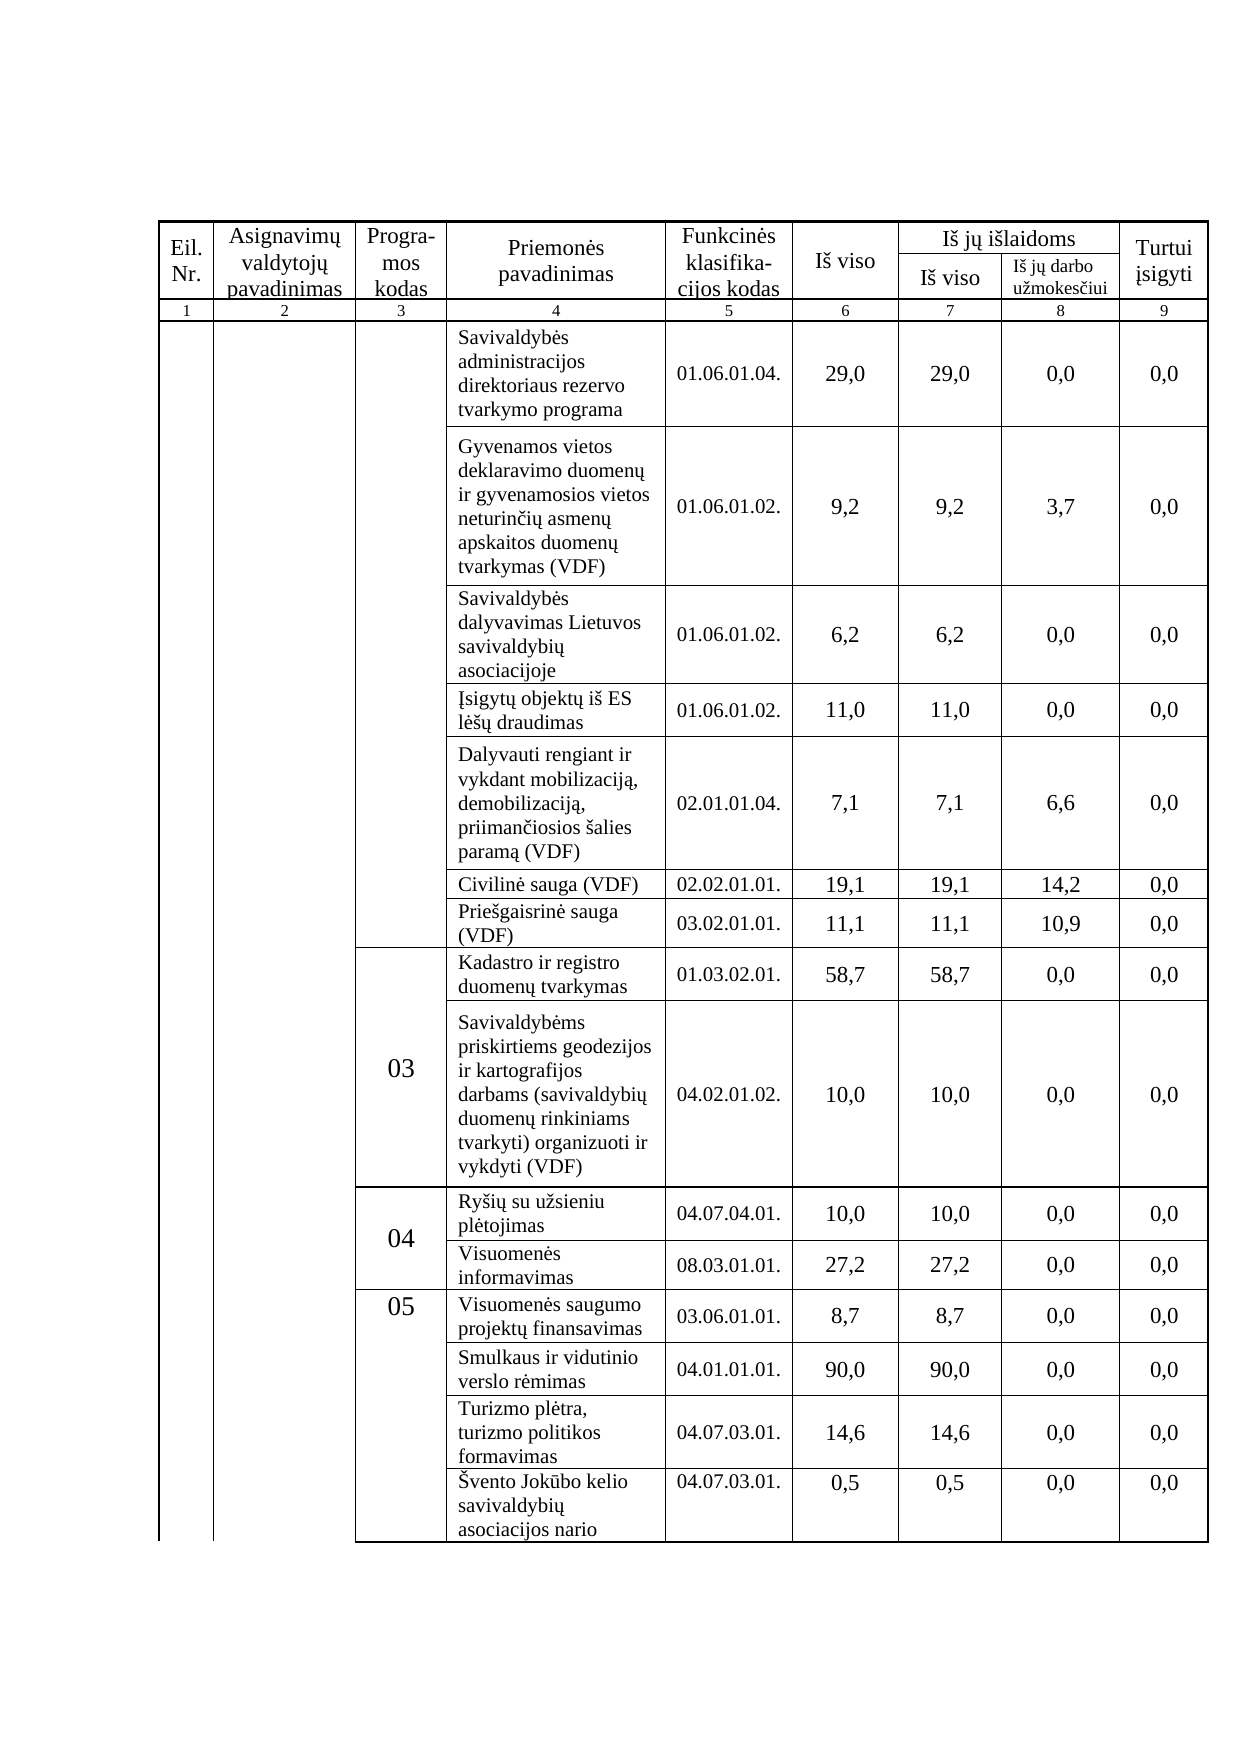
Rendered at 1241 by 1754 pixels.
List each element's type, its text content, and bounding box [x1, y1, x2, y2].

table_cell 0,0 [1002, 1188, 1119, 1239]
table_cell 01.06.01.02. [666, 427, 792, 585]
table_cell 02.02.01.01. [666, 870, 792, 898]
table_cell 27,2 [899, 1241, 1001, 1289]
table_cell 04.07.03.01. [666, 1469, 792, 1541]
table_cell 6,6 [1002, 737, 1119, 868]
table_cell Civilinė sauga (VDF) [447, 870, 665, 898]
table_cell 3 [356, 300, 446, 319]
table_cell 8,7 [793, 1290, 898, 1342]
table_header Asignavimų valdytojų pavadinimas [214, 223, 355, 298]
table_cell 04.01.01.01. [666, 1343, 792, 1395]
table_cell [214, 322, 355, 1541]
table_cell 10,0 [793, 1188, 898, 1239]
table_cell [356, 322, 446, 947]
table_cell 11,1 [793, 899, 898, 947]
table_cell 58,7 [899, 948, 1001, 1000]
table_cell 11,1 [899, 899, 1001, 947]
table_cell 7 [899, 300, 1001, 319]
table_cell Ryšių su užsieniu plėtojimas [447, 1188, 665, 1239]
table_cell 0,0 [1002, 1343, 1119, 1395]
table_cell 6,2 [899, 586, 1001, 682]
table_cell 10,0 [899, 1188, 1001, 1239]
table_cell 8 [1002, 300, 1119, 319]
table_cell 2 [214, 300, 355, 319]
table_cell 0,0 [1002, 948, 1119, 1000]
table_cell 29,0 [899, 322, 1001, 426]
table_cell 19,1 [899, 870, 1001, 898]
table_cell 03.06.01.01. [666, 1290, 792, 1342]
table_cell Švento Jokūbo kelio savivaldybių asociacijos nario [447, 1469, 665, 1541]
table_cell 11,0 [899, 684, 1001, 736]
table_cell Savivaldybėms priskirtiems geodezijos ir kartografijos darbams (savivaldybių duomenų rinkiniams tvarkyti) organizuoti ir vykdyti (VDF) [447, 1001, 665, 1186]
table_cell 0,0 [1120, 1290, 1207, 1342]
table_cell 7,1 [899, 737, 1001, 868]
table_cell 0,5 [899, 1469, 1001, 1541]
table_cell Turizmo plėtra, turizmo politikos formavimas [447, 1396, 665, 1468]
table_cell 0,0 [1002, 1001, 1119, 1186]
table_cell Iš jų darbo užmokesčiui [1002, 254, 1119, 298]
table_cell 14,6 [899, 1396, 1001, 1468]
table_cell 0,0 [1120, 322, 1207, 426]
table_cell Gyvenamos vietos deklaravimo duomenų ir gyvenamosios vietos neturinčių asmenų apskaitos duomenų tvarkymas (VDF) [447, 427, 665, 585]
table_cell 0,0 [1002, 1290, 1119, 1342]
table_cell 04.07.03.01. [666, 1396, 792, 1468]
table_cell 0,5 [793, 1469, 898, 1541]
table_cell Įsigytų objektų iš ES lėšų draudimas [447, 684, 665, 736]
table_cell 9 [1120, 300, 1207, 319]
table_cell Kadastro ir registro duomenų tvarkymas [447, 948, 665, 1000]
table_cell [160, 322, 213, 1541]
table_cell Savivaldybės administracijos direktoriaus rezervo tvarkymo programa [447, 322, 665, 426]
table_cell Visuomenės informavimas [447, 1241, 665, 1289]
table_cell 9,2 [899, 427, 1001, 585]
table_cell 19,1 [793, 870, 898, 898]
table_cell 0,0 [1120, 1188, 1207, 1239]
table_cell 0,0 [1120, 1469, 1207, 1541]
table_header Turtui įsigyti [1120, 223, 1207, 298]
table_cell 0,0 [1120, 948, 1207, 1000]
table_cell 27,2 [793, 1241, 898, 1289]
table_cell 0,0 [1120, 1241, 1207, 1289]
table_cell 0,0 [1120, 586, 1207, 682]
table_cell 9,2 [793, 427, 898, 585]
table_cell 0,0 [1120, 1343, 1207, 1395]
table_cell Priešgaisrinė sauga (VDF) [447, 899, 665, 947]
table_cell 0,0 [1120, 870, 1207, 898]
table_cell 11,0 [793, 684, 898, 736]
table_cell 0,0 [1002, 586, 1119, 682]
table_cell 3,7 [1002, 427, 1119, 585]
table_cell 01.03.02.01. [666, 948, 792, 1000]
table_cell Iš viso [899, 254, 1001, 298]
table_cell 0,0 [1120, 899, 1207, 947]
table_cell 5 [666, 300, 792, 319]
table_cell 03.02.01.01. [666, 899, 792, 947]
table_cell 10,9 [1002, 899, 1119, 947]
table_cell 08.03.01.01. [666, 1241, 792, 1289]
table_cell 05 [356, 1290, 446, 1541]
table_cell 02.01.01.04. [666, 737, 792, 868]
table_cell 0,0 [1002, 684, 1119, 736]
table_cell 90,0 [793, 1343, 898, 1395]
table_cell 14,6 [793, 1396, 898, 1468]
table_cell 0,0 [1120, 427, 1207, 585]
table_cell 90,0 [899, 1343, 1001, 1395]
table_cell 0,0 [1120, 737, 1207, 868]
table_cell 6 [793, 300, 898, 319]
table_cell 04 [356, 1188, 446, 1289]
table_cell 01.06.01.02. [666, 586, 792, 682]
table_cell 0,0 [1120, 684, 1207, 736]
table_cell 04.07.04.01. [666, 1188, 792, 1239]
table_cell 01.06.01.04. [666, 322, 792, 426]
table_cell Visuomenės saugumo projektų finansavimas [447, 1290, 665, 1342]
table_header Progra-mos kodas [356, 223, 446, 298]
table_header Iš viso [793, 223, 898, 298]
table_cell 14,2 [1002, 870, 1119, 898]
table_header Iš jų išlaidoms [899, 223, 1119, 253]
table_cell 0,0 [1002, 1396, 1119, 1468]
table_cell 10,0 [899, 1001, 1001, 1186]
table_header Funkcinės klasifika-cijos kodas [666, 223, 792, 298]
table_cell 03 [356, 948, 446, 1186]
table_cell 6,2 [793, 586, 898, 682]
table_cell Dalyvauti rengiant ir vykdant mobilizaciją, demobilizaciją, priimančiosios šalies paramą (VDF) [447, 737, 665, 868]
table_cell 58,7 [793, 948, 898, 1000]
table_cell 10,0 [793, 1001, 898, 1186]
table_cell 0,0 [1002, 1469, 1119, 1541]
table_header Eil. Nr. [160, 223, 213, 298]
table_cell 7,1 [793, 737, 898, 868]
table_cell Smulkaus ir vidutinio verslo rėmimas [447, 1343, 665, 1395]
table_cell 0,0 [1002, 322, 1119, 426]
table_cell 01.06.01.02. [666, 684, 792, 736]
table_cell 04.02.01.02. [666, 1001, 792, 1186]
table_cell 4 [447, 300, 665, 319]
table_cell Savivaldybės dalyvavimas Lietuvos savivaldybių asociacijoje [447, 586, 665, 682]
table_cell 0,0 [1120, 1396, 1207, 1468]
table_cell 29,0 [793, 322, 898, 426]
table_cell 0,0 [1120, 1001, 1207, 1186]
table_header Priemonės pavadinimas [447, 223, 665, 298]
table_cell 1 [160, 300, 213, 319]
table_cell 0,0 [1002, 1241, 1119, 1289]
table_cell 8,7 [899, 1290, 1001, 1342]
